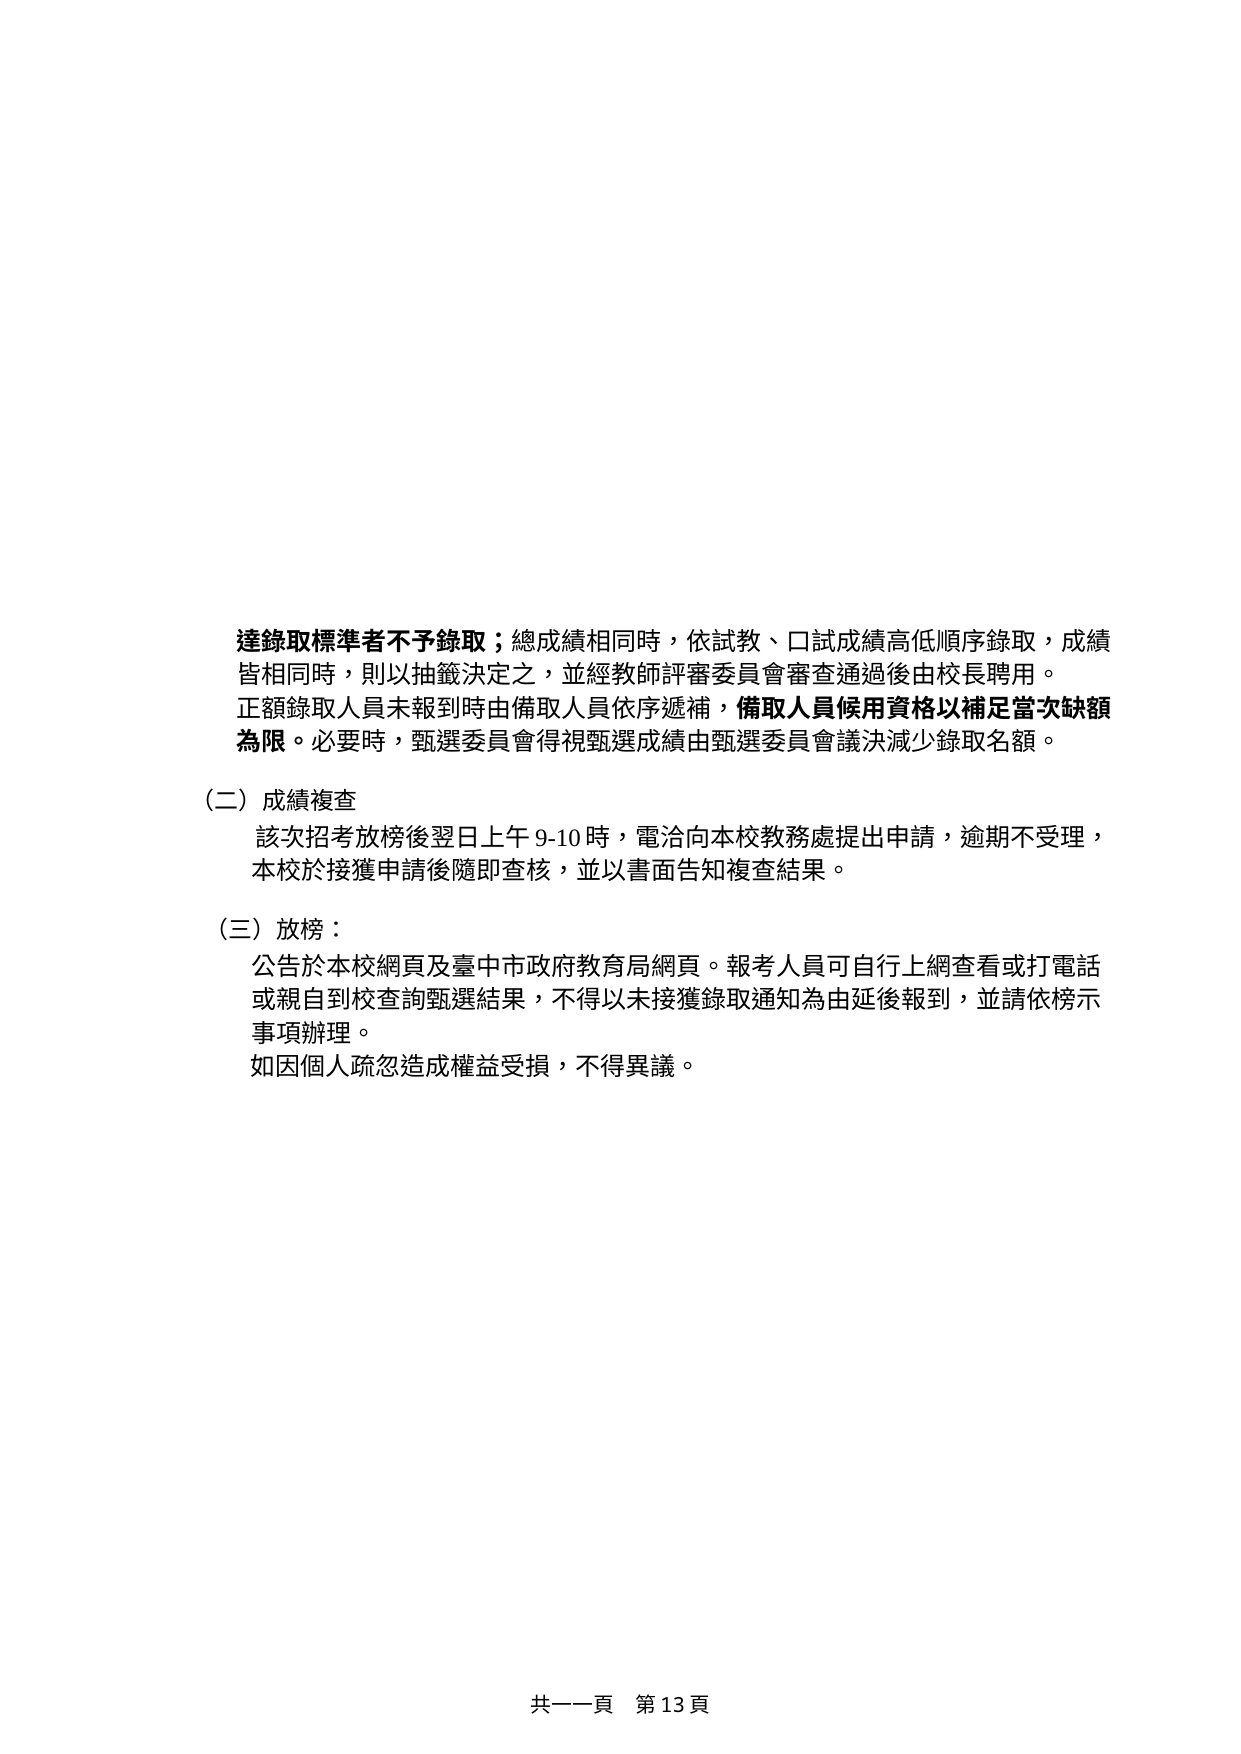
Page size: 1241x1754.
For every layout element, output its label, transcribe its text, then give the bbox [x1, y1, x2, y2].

text 該次招考放榜後翌日上午9-10時，電洽向本校教務處提出申請，逾期不受理，本校於接獲申請後隨即查核，並以書面告知複查結果。 [207, 819, 1122, 886]
text 正額錄取人員未報到時由備取人員依序遞補，備取人員候用資格以補足當次缺額為限。必要時，甄選委員會得視甄選成績由甄選委員會議決減少錄取名額。 [236, 690, 1122, 757]
text （三）放榜： [118, 886, 1122, 949]
text （二）成績複查 [118, 757, 1122, 819]
text 如因個人疏忽造成權益受損，不得異議。 [162, 1049, 1122, 1082]
text 達錄取標準者不予錄取；總成績相同時，依試教、口試成績高低順序錄取，成績皆相同時，則以抽籤決定之，並經教師評審委員會審查通過後由校長聘用。 [192, 624, 1122, 690]
text 公告於本校網頁及臺中市政府教育局網頁。報考人員可自行上網查看或打電話或親自到校查詢甄選結果，不得以未接獲錄取通知為由延後報到，並請依榜示事項辦理。 [251, 949, 1122, 1049]
